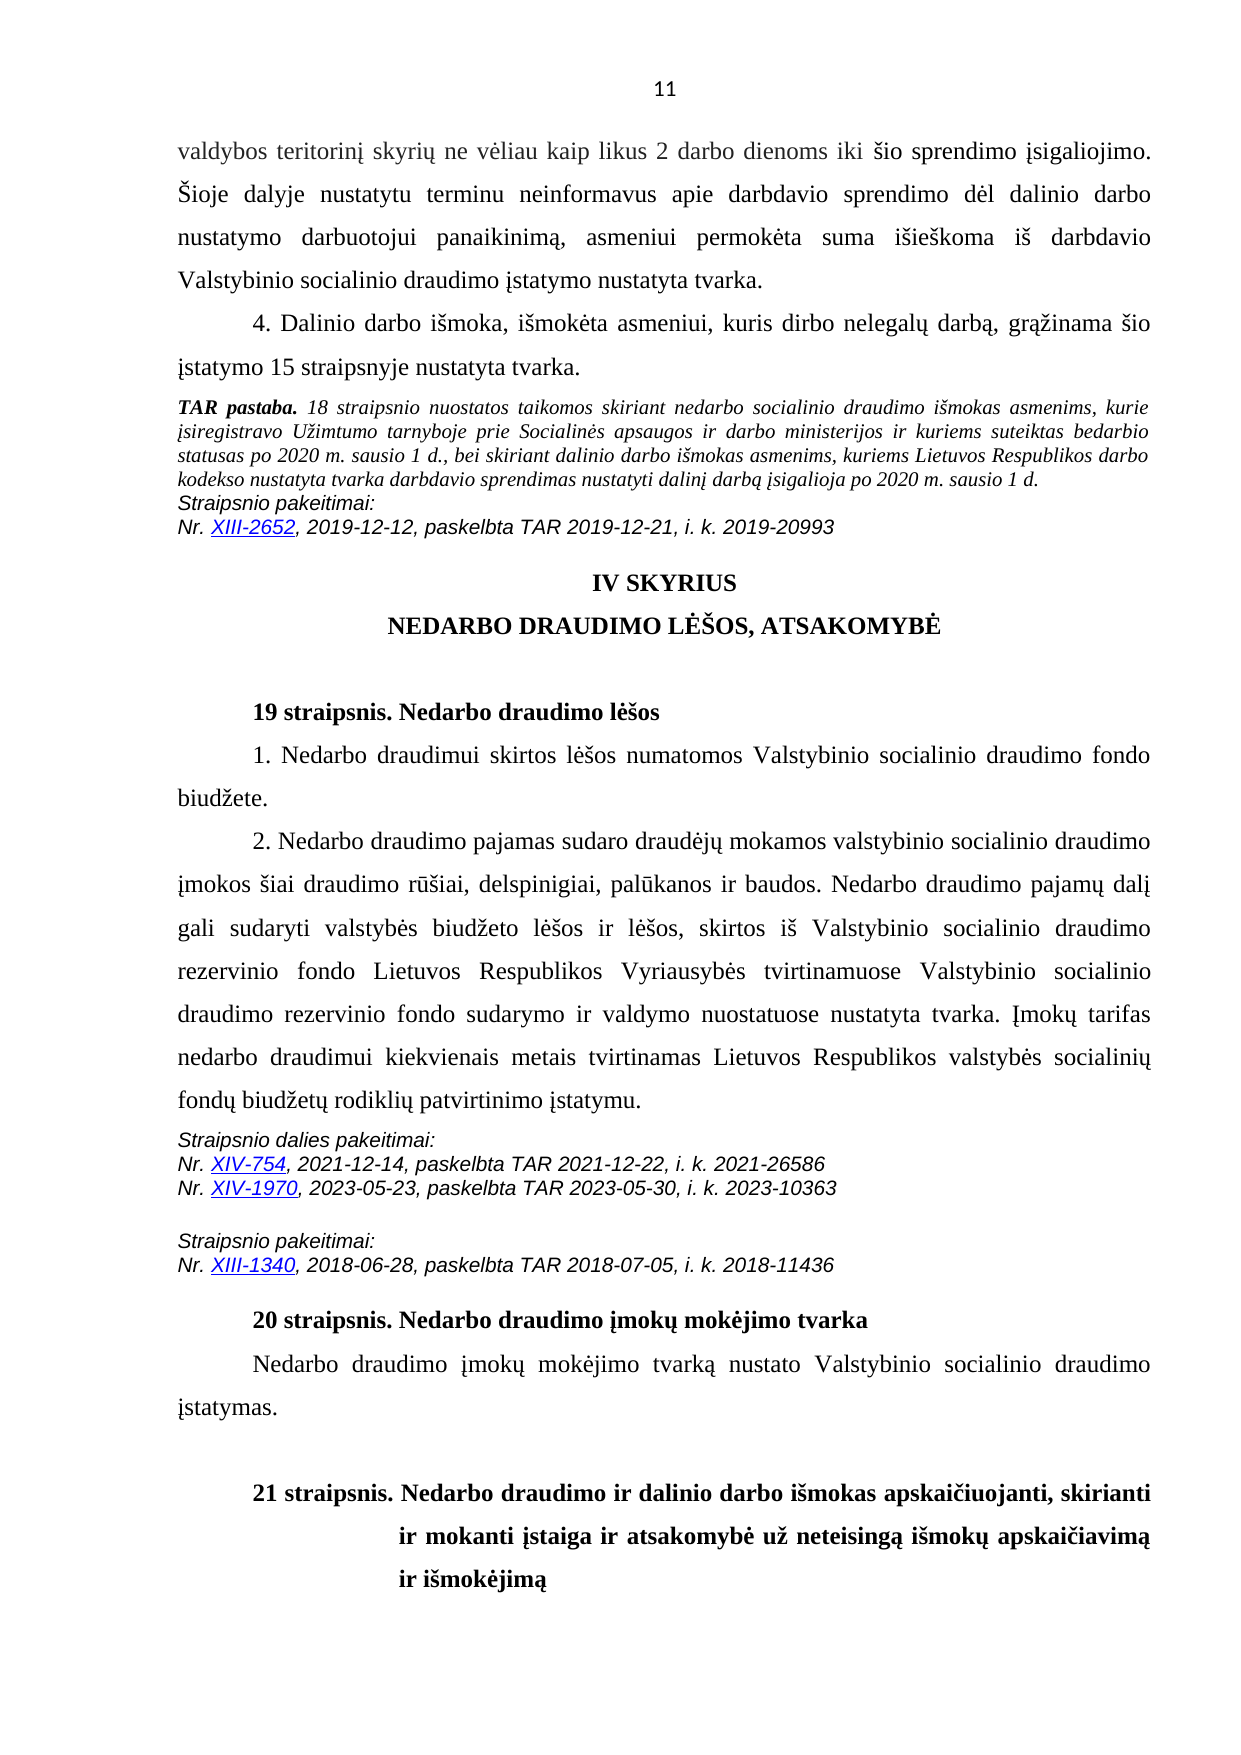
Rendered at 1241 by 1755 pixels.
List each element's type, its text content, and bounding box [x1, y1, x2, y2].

text 1. Nedarbo draudimui skirtos lėšos numatomos Valstybinio socialinio draudimo fondo biudžete. [177, 740, 1152, 812]
text 19 straipsnis. Nedarbo draudimo lėšos [177, 697, 1152, 726]
text Straipsnio dalies pakeitimai: [177, 1128, 1152, 1152]
text NEDARBO DRAUDIMO LĖŠOS, ATSAKOMYBĖ [177, 611, 1152, 639]
text Nr. XIII-1340, 2018-06-28, paskelbta TAR 2018-07-05, i. k. 2018-11436 [177, 1253, 1152, 1277]
text TAR pastaba. 18 straipsnio nuostatos taikomos skiriant nedarbo socialinio draudimo išmokas asmenims, kurie įsiregistravo Užimtumo tarnyboje prie Socialinės apsaugos ir darbo ministerijos ir kuriems suteiktas bedarbio statusas po 2020 m. sausio 1 d., bei skiriant dalinio darbo išmokas asmenims, kuriems Lietuvos Respublikos darbo kodekso nustatyta tvarka darbdavio sprendimas nustatyti dalinį darbą įsigalioja po 2020 m. sausio 1 d. [177, 395, 1152, 491]
text IV SKYRIUS [177, 568, 1152, 596]
text Nr. XIII-2652, 2019-12-12, paskelbta TAR 2019-12-21, i. k. 2019-20993 [177, 515, 1152, 539]
text Straipsnio pakeitimai: [177, 1229, 1152, 1253]
text Straipsnio pakeitimai: [177, 491, 1152, 515]
text 4. Dalinio darbo išmoka, išmokėta asmeniui, kuris dirbo nelegalų darbą, grąžinama šio įstatymo 15 straipsnyje nustatyta tvarka. [177, 308, 1152, 380]
text valdybos teritorinį skyrių ne vėliau kaip likus 2 darbo dienoms iki šio sprendimo įsigaliojimo. Šioje dalyje nustatytu terminu neinformavus apie darbdavio sprendimo dėl dalinio darbo nustatymo darbuotojui panaikinimą, asmeniui permokėta suma išieškoma iš darbdavio Valstybinio socialinio draudimo įstatymo nustatyta tvarka. [177, 136, 1152, 294]
text Nr. XIV-754, 2021-12-14, paskelbta TAR 2021-12-22, i. k. 2021-26586 [177, 1152, 1152, 1176]
text 2. Nedarbo draudimo pajamas sudaro draudėjų mokamos valstybinio socialinio draudimo įmokos šiai draudimo rūšiai, delspinigiai, palūkanos ir baudos. Nedarbo draudimo pajamų dalį gali sudaryti valstybės biudžeto lėšos ir lėšos, skirtos iš Valstybinio socialinio draudimo rezervinio fondo Lietuvos Respublikos Vyriausybės tvirtinamuose Valstybinio socialinio draudimo rezervinio fondo sudarymo ir valdymo nuostatuose nustatyta tvarka. Įmokų tarifas nedarbo draudimui kiekvienais metais tvirtinamas Lietuvos Respublikos valstybės socialinių fondų biudžetų rodiklių patvirtinimo įstatymu. [177, 826, 1152, 1114]
text Nr. XIV-1970, 2023-05-23, paskelbta TAR 2023-05-30, i. k. 2023-10363 [177, 1176, 1152, 1200]
text 20 straipsnis. Nedarbo draudimo įmokų mokėjimo tvarka [177, 1306, 1152, 1334]
text 21 straipsnis. Nedarbo draudimo ir dalinio darbo išmokas apskaičiuojanti, skirianti ir mokanti įstaiga ir atsakomybė už neteisingą išmokų apskaičiavimą ir išmokėjimą [252, 1478, 1152, 1593]
text Nedarbo draudimo įmokų mokėjimo tvarką nustato Valstybinio socialinio draudimo įstatymas. [177, 1349, 1152, 1421]
